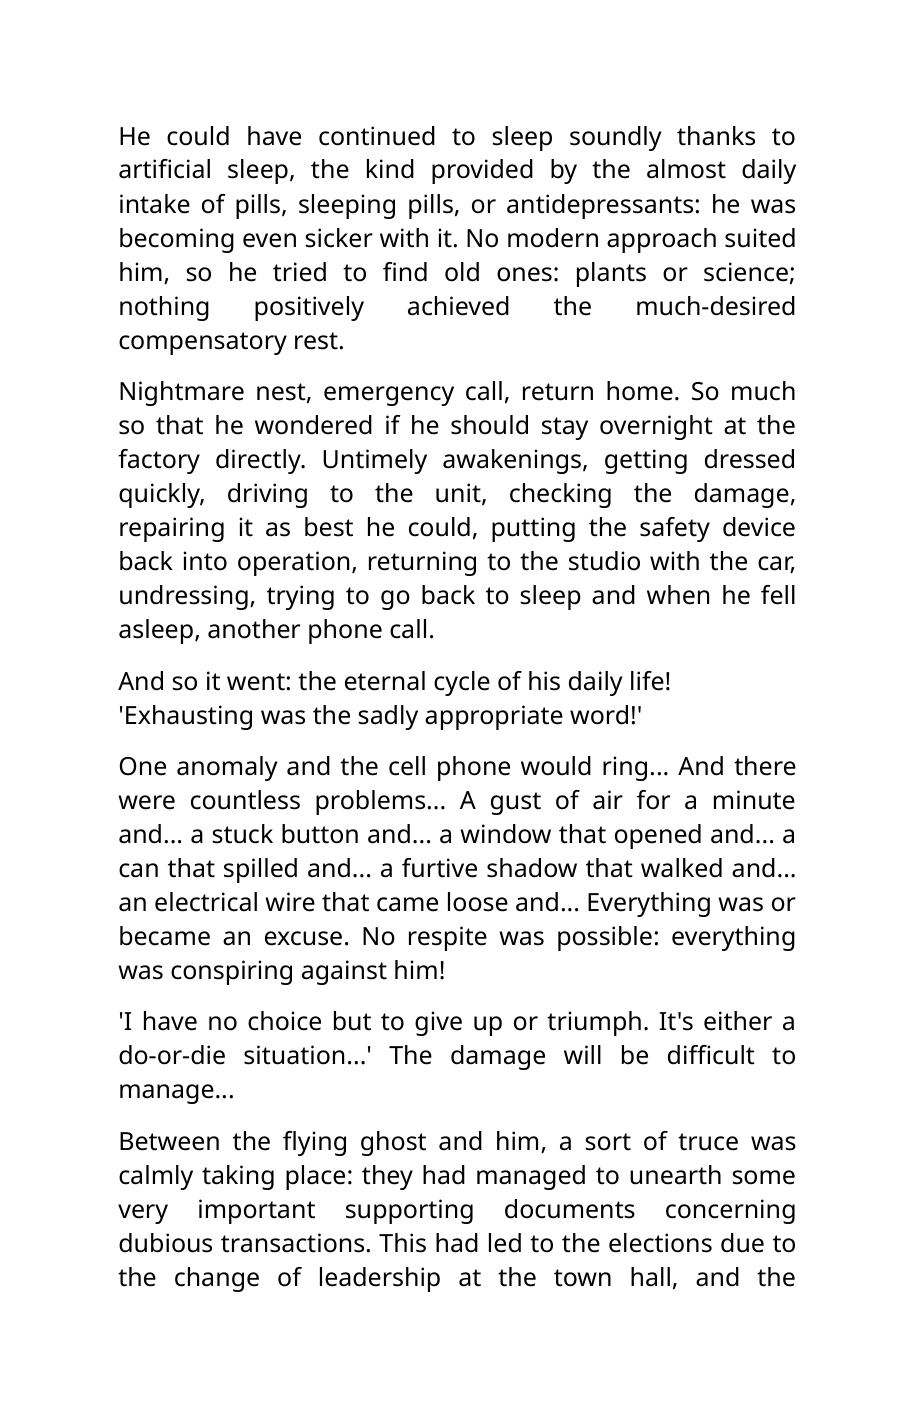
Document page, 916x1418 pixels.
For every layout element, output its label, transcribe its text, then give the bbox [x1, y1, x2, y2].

text One anomaly and the cell phone would ring... And there were countless problems... A gust of air for a minute and... a stuck button and... a window that opened and... a can that spilled and... a furtive shadow that walked and... an electrical wire that came loose and... Everything was or became an excuse. No respite was possible: everything was conspiring against him! [118, 748, 797, 987]
text Nightmare nest, emergency call, return home. So much so that he wondered if he should stay overnight at the factory directly. Untimely awakenings, getting dressed quickly, driving to the unit, checking the damage, repairing it as best he could, putting the safety device back into operation, returning to the studio with the car, undressing, trying to go back to sleep and when he fell asleep, another phone call. [118, 374, 797, 646]
text 'Exhausting was the sadly appropriate word!' [118, 697, 797, 731]
text Between the flying ghost and him, a sort of truce was calmly taking place: they had managed to unearth some very important supporting documents concerning dubious transactions. This had led to the elections due to the change of leadership at the town hall, and the [118, 1123, 797, 1293]
text He could have continued to sleep soundly thanks to artificial sleep, the kind provided by the almost daily intake of pills, sleeping pills, or antidepressants: he was becoming even sicker with it. No modern approach suited him, so he tried to find old ones: plants or science; nothing positively achieved the much-desired compensatory rest. [118, 118, 797, 357]
text 'I have no choice but to give up or triumph. It's either a do-or-die situation...' The damage will be difficult to manage... [118, 1004, 797, 1106]
text And so it went: the eternal cycle of his daily life! [118, 663, 797, 697]
